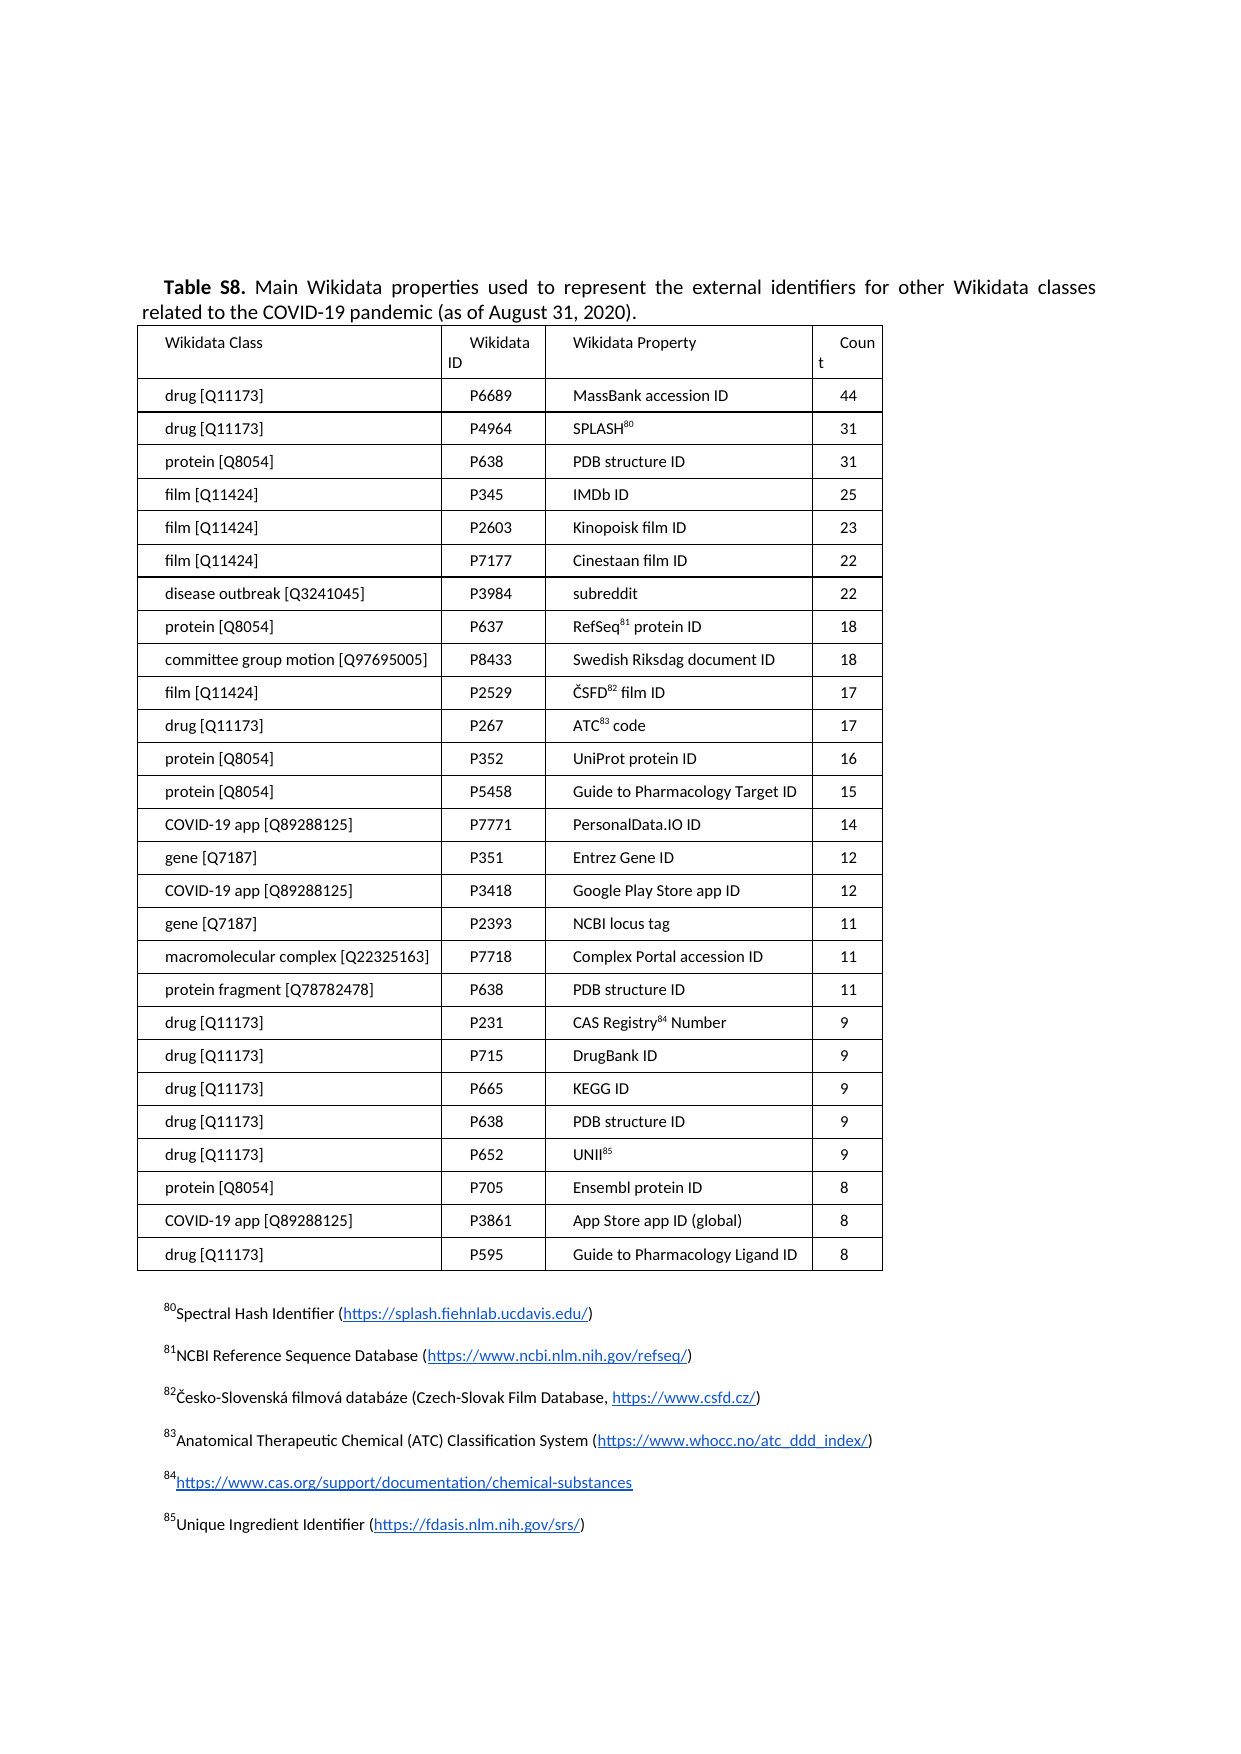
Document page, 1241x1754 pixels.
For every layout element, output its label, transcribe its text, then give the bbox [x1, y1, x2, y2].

table_cell film [Q11424] [138, 677, 441, 708]
table_cell film [Q11424] [138, 479, 441, 510]
table_cell 11 [813, 941, 882, 973]
table_cell UNII [546, 1139, 812, 1171]
table_cell drug [Q11173] [138, 413, 441, 444]
table_cell ČSFD film ID [546, 677, 812, 708]
table_cell 11 [813, 974, 882, 1006]
table_cell P705 [442, 1172, 545, 1204]
table_cell drug [Q11173] [138, 710, 441, 742]
table_cell protein [Q8054] [138, 1172, 441, 1204]
table_cell P7718 [442, 941, 545, 973]
table_cell 8 [813, 1238, 882, 1270]
table_cell 44 [813, 379, 882, 411]
table_cell 12 [813, 875, 882, 907]
table_cell drug [Q11173] [138, 1073, 441, 1105]
table_cell P4964 [442, 413, 545, 444]
table_cell ATC code [546, 710, 812, 742]
table_cell committee group motion [Q97695005] [138, 644, 441, 676]
table_cell PDB structure ID [546, 1106, 812, 1138]
table_cell P638 [442, 974, 545, 1006]
table_cell P2393 [442, 908, 545, 940]
table_cell 17 [813, 710, 882, 742]
table_cell COVID-19 app [Q89288125] [138, 809, 441, 841]
table_cell 11 [813, 908, 882, 940]
table_cell disease outbreak [Q3241045] [138, 578, 441, 609]
table_cell SPLASH [546, 413, 812, 444]
table_cell App Store app ID (global) [546, 1205, 812, 1237]
table_cell gene [Q7187] [138, 908, 441, 940]
table_cell P231 [442, 1007, 545, 1039]
table_cell Entrez Gene ID [546, 842, 812, 874]
table_cell 18 [813, 644, 882, 676]
table_cell drug [Q11173] [138, 379, 441, 411]
table_cell 9 [813, 1073, 882, 1105]
table_cell 18 [813, 611, 882, 642]
table_cell protein [Q8054] [138, 743, 441, 774]
table_cell drug [Q11173] [138, 1238, 441, 1270]
table_cell 9 [813, 1007, 882, 1039]
table_header Wikidata Class [138, 326, 441, 378]
table_header Wikidata ID [442, 326, 545, 378]
table_cell P638 [442, 1106, 545, 1138]
table_cell 9 [813, 1106, 882, 1138]
table_cell P595 [442, 1238, 545, 1270]
table_cell protein [Q8054] [138, 776, 441, 808]
table_cell 15 [813, 776, 882, 808]
table_cell COVID-19 app [Q89288125] [138, 1205, 441, 1237]
table_cell P665 [442, 1073, 545, 1105]
table_cell DrugBank ID [546, 1040, 812, 1072]
table_cell P652 [442, 1139, 545, 1171]
table_cell Ensembl protein ID [546, 1172, 812, 1204]
table_cell 9 [813, 1139, 882, 1171]
table_cell protein [Q8054] [138, 445, 441, 477]
table_cell 8 [813, 1205, 882, 1237]
table_cell P638 [442, 445, 545, 477]
table_cell film [Q11424] [138, 545, 441, 576]
table_cell 22 [813, 578, 882, 609]
table_cell Kinopoisk film ID [546, 511, 812, 543]
table_cell P351 [442, 842, 545, 874]
table_cell PDB structure ID [546, 445, 812, 477]
table_cell 25 [813, 479, 882, 510]
table_cell UniProt protein ID [546, 743, 812, 774]
table_cell 12 [813, 842, 882, 874]
table_cell P6689 [442, 379, 545, 411]
table_cell drug [Q11173] [138, 1106, 441, 1138]
table_cell P8433 [442, 644, 545, 676]
table_cell Google Play Store app ID [546, 875, 812, 907]
table_cell IMDb ID [546, 479, 812, 510]
table_cell 31 [813, 413, 882, 444]
table_cell P352 [442, 743, 545, 774]
table_cell RefSeq protein ID [546, 611, 812, 642]
table_cell Swedish Riksdag document ID [546, 644, 812, 676]
text Table S8. Main Wikidata properties used to represent the external identifiers for other Wikidata classes related to the COVID-19 pandemic (as of August 31, 2020). [142, 274, 1098, 325]
table_cell gene [Q7187] [138, 842, 441, 874]
table_cell P7771 [442, 809, 545, 841]
table_cell 9 [813, 1040, 882, 1072]
table_cell film [Q11424] [138, 511, 441, 543]
table_cell Cinestaan film ID [546, 545, 812, 576]
table_cell drug [Q11173] [138, 1007, 441, 1039]
table_cell PersonalData.IO ID [546, 809, 812, 841]
table_cell P637 [442, 611, 545, 642]
table_cell P715 [442, 1040, 545, 1072]
table_cell P345 [442, 479, 545, 510]
table_cell P3418 [442, 875, 545, 907]
table_cell KEGG ID [546, 1073, 812, 1105]
table_cell drug [Q11173] [138, 1139, 441, 1171]
table_cell NCBI locus tag [546, 908, 812, 940]
table_cell PDB structure ID [546, 974, 812, 1006]
table_cell P267 [442, 710, 545, 742]
table_cell 22 [813, 545, 882, 576]
table_cell P7177 [442, 545, 545, 576]
table_cell MassBank accession ID [546, 379, 812, 411]
table_cell 31 [813, 445, 882, 477]
table_cell subreddit [546, 578, 812, 609]
table_cell 14 [813, 809, 882, 841]
table_cell Complex Portal accession ID [546, 941, 812, 973]
table_cell 16 [813, 743, 882, 774]
table_cell P2529 [442, 677, 545, 708]
table_cell P2603 [442, 511, 545, 543]
table_cell Guide to Pharmacology Target ID [546, 776, 812, 808]
table_cell macromolecular complex [Q22325163] [138, 941, 441, 973]
table_cell protein fragment [Q78782478] [138, 974, 441, 1006]
table_header Count [813, 326, 882, 378]
table_cell 8 [813, 1172, 882, 1204]
table_cell 17 [813, 677, 882, 708]
table_cell COVID-19 app [Q89288125] [138, 875, 441, 907]
table_header Wikidata Property [546, 326, 812, 378]
table_cell drug [Q11173] [138, 1040, 441, 1072]
table_cell P3861 [442, 1205, 545, 1237]
table_cell P3984 [442, 578, 545, 609]
table_cell 23 [813, 511, 882, 543]
table_cell protein [Q8054] [138, 611, 441, 642]
table_cell P5458 [442, 776, 545, 808]
table_cell CAS Registry Number [546, 1007, 812, 1039]
table_cell Guide to Pharmacology Ligand ID [546, 1238, 812, 1270]
